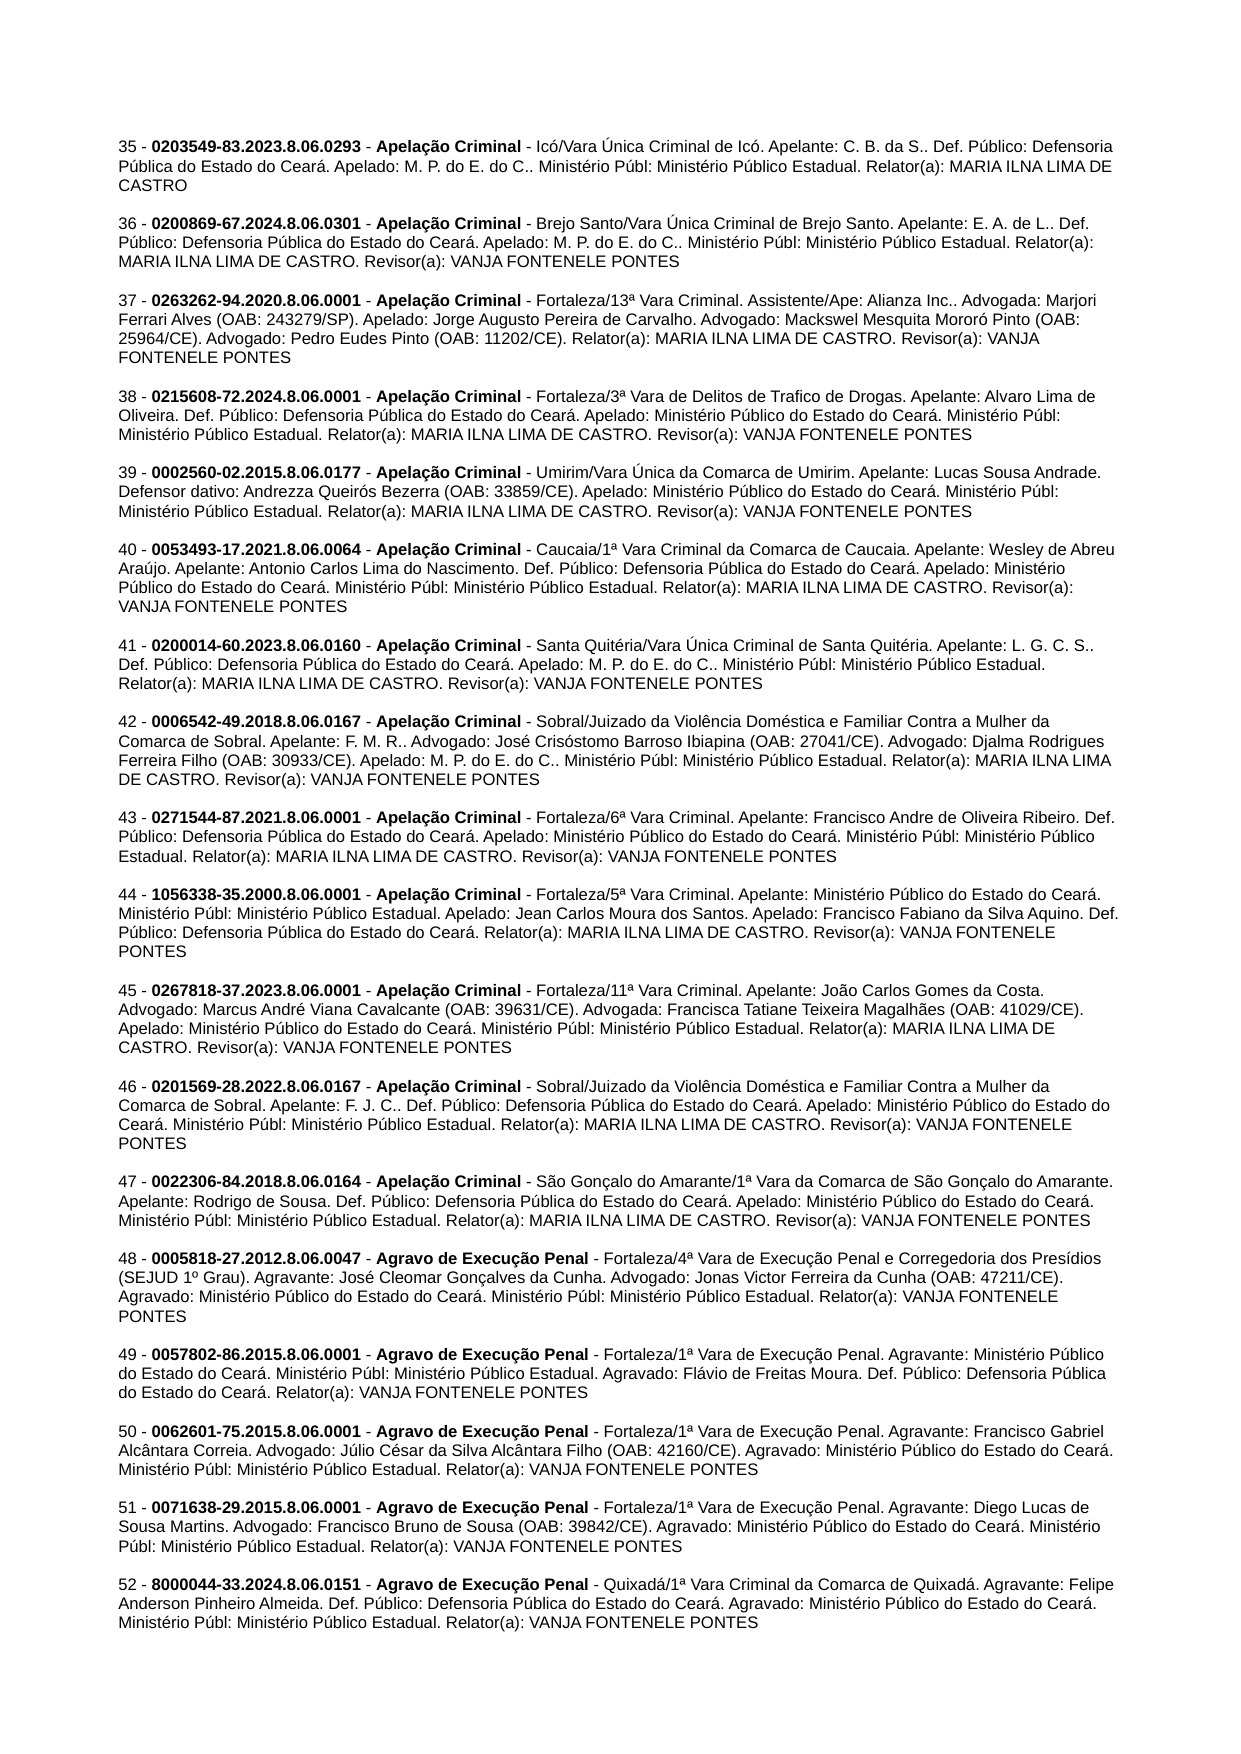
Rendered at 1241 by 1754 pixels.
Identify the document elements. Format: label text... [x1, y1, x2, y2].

text 42 - 0006542-49.2018.8.06.0167 - Apelação Criminal - Sobral/Juizado da Violência Doméstica e Familiar Contra a Mulher da Comarca de Sobral. Apelante: F. M. R.. Advogado: José Crisóstomo Barroso Ibiapina (OAB: 27041/CE). Advogado: Djalma Rodrigues Ferreira Filho (OAB: 30933/CE). Apelado: M. P. do E. do C.. Ministério Públ: Ministério Público Estadual. Relator(a): MARIA ILNA LIMA DE CASTRO. Revisor(a): VANJA FONTENELE PONTES [118, 712, 1122, 789]
text 52 - 8000044-33.2024.8.06.0151 - Agravo de Execução Penal - Quixadá/1ª Vara Criminal da Comarca de Quixadá. Agravante: Felipe Anderson Pinheiro Almeida. Def. Público: Defensoria Pública do Estado do Ceará. Agravado: Ministério Público do Estado do Ceará. Ministério Públ: Ministério Público Estadual. Relator(a): VANJA FONTENELE PONTES [118, 1575, 1122, 1632]
text 44 - 1056338-35.2000.8.06.0001 - Apelação Criminal - Fortaleza/5ª Vara Criminal. Apelante: Ministério Público do Estado do Ceará. Ministério Públ: Ministério Público Estadual. Apelado: Jean Carlos Moura dos Santos. Apelado: Francisco Fabiano da Silva Aquino. Def. Público: Defensoria Pública do Estado do Ceará. Relator(a): MARIA ILNA LIMA DE CASTRO. Revisor(a): VANJA FONTENELE PONTES [118, 885, 1122, 961]
text 49 - 0057802-86.2015.8.06.0001 - Agravo de Execução Penal - Fortaleza/1ª Vara de Execução Penal. Agravante: Ministério Público do Estado do Ceará. Ministério Públ: Ministério Público Estadual. Agravado: Flávio de Freitas Moura. Def. Público: Defensoria Pública do Estado do Ceará. Relator(a): VANJA FONTENELE PONTES [118, 1345, 1122, 1402]
text 43 - 0271544-87.2021.8.06.0001 - Apelação Criminal - Fortaleza/6ª Vara Criminal. Apelante: Francisco Andre de Oliveira Ribeiro. Def. Público: Defensoria Pública do Estado do Ceará. Apelado: Ministério Público do Estado do Ceará. Ministério Públ: Ministério Público Estadual. Relator(a): MARIA ILNA LIMA DE CASTRO. Revisor(a): VANJA FONTENELE PONTES [118, 808, 1122, 866]
text 46 - 0201569-28.2022.8.06.0167 - Apelação Criminal - Sobral/Juizado da Violência Doméstica e Familiar Contra a Mulher da Comarca de Sobral. Apelante: F. J. C.. Def. Público: Defensoria Pública do Estado do Ceará. Apelado: Ministério Público do Estado do Ceará. Ministério Públ: Ministério Público Estadual. Relator(a): MARIA ILNA LIMA DE CASTRO. Revisor(a): VANJA FONTENELE PONTES [118, 1076, 1122, 1153]
text 51 - 0071638-29.2015.8.06.0001 - Agravo de Execução Penal - Fortaleza/1ª Vara de Execução Penal. Agravante: Diego Lucas de Sousa Martins. Advogado: Francisco Bruno de Sousa (OAB: 39842/CE). Agravado: Ministério Público do Estado do Ceará. Ministério Públ: Ministério Público Estadual. Relator(a): VANJA FONTENELE PONTES [118, 1498, 1122, 1556]
text 36 - 0200869-67.2024.8.06.0301 - Apelação Criminal - Brejo Santo/Vara Única Criminal de Brejo Santo. Apelante: E. A. de L.. Def. Público: Defensoria Pública do Estado do Ceará. Apelado: M. P. do E. do C.. Ministério Públ: Ministério Público Estadual. Relator(a): MARIA ILNA LIMA DE CASTRO. Revisor(a): VANJA FONTENELE PONTES [118, 214, 1122, 271]
text 50 - 0062601-75.2015.8.06.0001 - Agravo de Execução Penal - Fortaleza/1ª Vara de Execução Penal. Agravante: Francisco Gabriel Alcântara Correia. Advogado: Júlio César da Silva Alcântara Filho (OAB: 42160/CE). Agravado: Ministério Público do Estado do Ceará. Ministério Públ: Ministério Público Estadual. Relator(a): VANJA FONTENELE PONTES [118, 1421, 1122, 1479]
text 48 - 0005818-27.2012.8.06.0047 - Agravo de Execução Penal - Fortaleza/4ª Vara de Execução Penal e Corregedoria dos Presídios (SEJUD 1º Grau). Agravante: José Cleomar Gonçalves da Cunha. Advogado: Jonas Victor Ferreira da Cunha (OAB: 47211/CE). Agravado: Ministério Público do Estado do Ceará. Ministério Públ: Ministério Público Estadual. Relator(a): VANJA FONTENELE PONTES [118, 1249, 1122, 1326]
text 47 - 0022306-84.2018.8.06.0164 - Apelação Criminal - São Gonçalo do Amarante/1ª Vara da Comarca de São Gonçalo do Amarante. Apelante: Rodrigo de Sousa. Def. Público: Defensoria Pública do Estado do Ceará. Apelado: Ministério Público do Estado do Ceará. Ministério Públ: Ministério Público Estadual. Relator(a): MARIA ILNA LIMA DE CASTRO. Revisor(a): VANJA FONTENELE PONTES [118, 1172, 1122, 1230]
text 45 - 0267818-37.2023.8.06.0001 - Apelação Criminal - Fortaleza/11ª Vara Criminal. Apelante: João Carlos Gomes da Costa. Advogado: Marcus André Viana Cavalcante (OAB: 39631/CE). Advogada: Francisca Tatiane Teixeira Magalhães (OAB: 41029/CE). Apelado: Ministério Público do Estado do Ceará. Ministério Públ: Ministério Público Estadual. Relator(a): MARIA ILNA LIMA DE CASTRO. Revisor(a): VANJA FONTENELE PONTES [118, 981, 1122, 1057]
text 37 - 0263262-94.2020.8.06.0001 - Apelação Criminal - Fortaleza/13ª Vara Criminal. Assistente/Ape: Alianza Inc.. Advogada: Marjori Ferrari Alves (OAB: 243279/SP). Apelado: Jorge Augusto Pereira de Carvalho. Advogado: Mackswel Mesquita Mororó Pinto (OAB: 25964/CE). Advogado: Pedro Eudes Pinto (OAB: 11202/CE). Relator(a): MARIA ILNA LIMA DE CASTRO. Revisor(a): VANJA FONTENELE PONTES [118, 291, 1122, 367]
text 40 - 0053493-17.2021.8.06.0064 - Apelação Criminal - Caucaia/1ª Vara Criminal da Comarca de Caucaia. Apelante: Wesley de Abreu Araújo. Apelante: Antonio Carlos Lima do Nascimento. Def. Público: Defensoria Pública do Estado do Ceará. Apelado: Ministério Público do Estado do Ceará. Ministério Públ: Ministério Público Estadual. Relator(a): MARIA ILNA LIMA DE CASTRO. Revisor(a): VANJA FONTENELE PONTES [118, 540, 1122, 616]
text 41 - 0200014-60.2023.8.06.0160 - Apelação Criminal - Santa Quitéria/Vara Única Criminal de Santa Quitéria. Apelante: L. G. C. S.. Def. Público: Defensoria Pública do Estado do Ceará. Apelado: M. P. do E. do C.. Ministério Públ: Ministério Público Estadual. Relator(a): MARIA ILNA LIMA DE CASTRO. Revisor(a): VANJA FONTENELE PONTES [118, 636, 1122, 693]
text 38 - 0215608-72.2024.8.06.0001 - Apelação Criminal - Fortaleza/3ª Vara de Delitos de Trafico de Drogas. Apelante: Alvaro Lima de Oliveira. Def. Público: Defensoria Pública do Estado do Ceará. Apelado: Ministério Público do Estado do Ceará. Ministério Públ: Ministério Público Estadual. Relator(a): MARIA ILNA LIMA DE CASTRO. Revisor(a): VANJA FONTENELE PONTES [118, 386, 1122, 444]
text 39 - 0002560-02.2015.8.06.0177 - Apelação Criminal - Umirim/Vara Única da Comarca de Umirim. Apelante: Lucas Sousa Andrade. Defensor dativo: Andrezza Queirós Bezerra (OAB: 33859/CE). Apelado: Ministério Público do Estado do Ceará. Ministério Públ: Ministério Público Estadual. Relator(a): MARIA ILNA LIMA DE CASTRO. Revisor(a): VANJA FONTENELE PONTES [118, 463, 1122, 521]
text 35 - 0203549-83.2023.8.06.0293 - Apelação Criminal - Icó/Vara Única Criminal de Icó. Apelante: C. B. da S.. Def. Público: Defensoria Pública do Estado do Ceará. Apelado: M. P. do E. do C.. Ministério Públ: Ministério Público Estadual. Relator(a): MARIA ILNA LIMA DE CASTRO [118, 137, 1122, 195]
